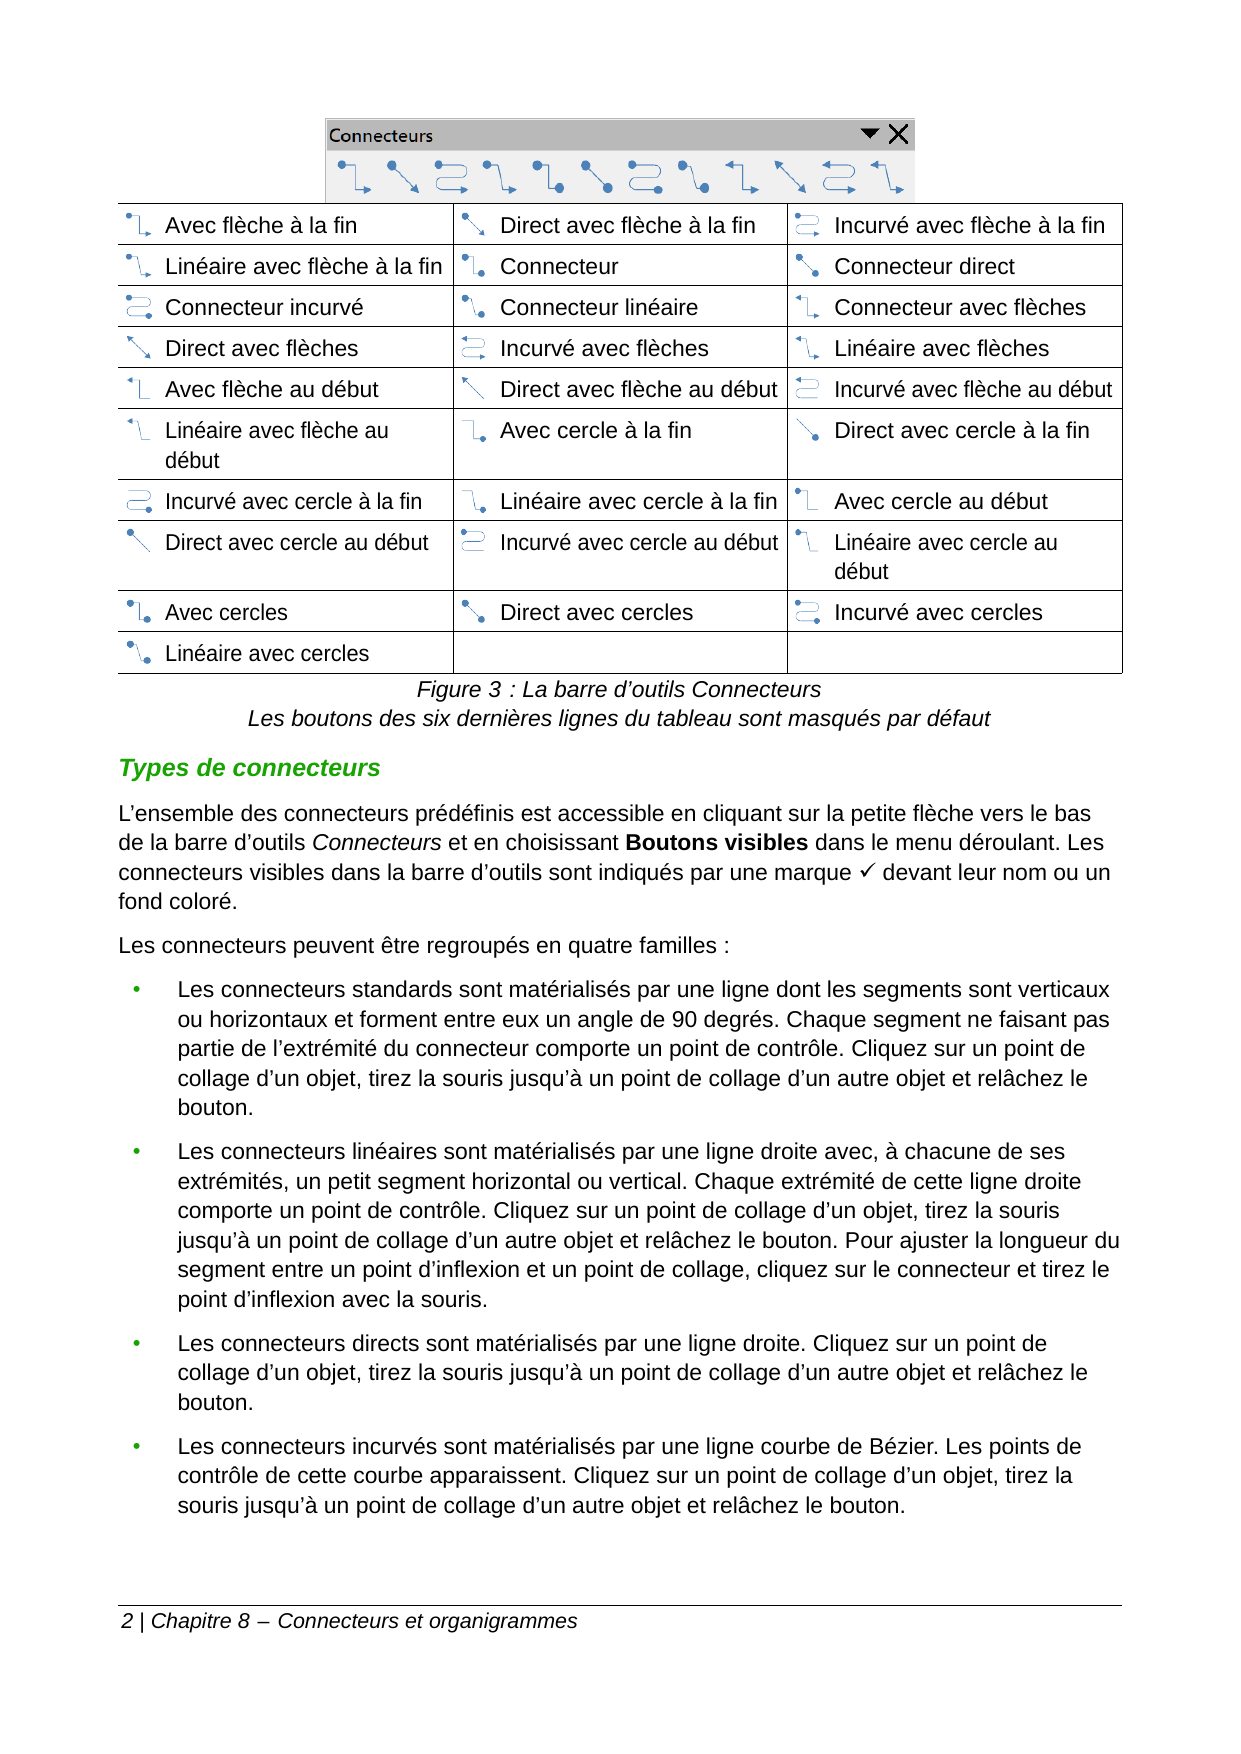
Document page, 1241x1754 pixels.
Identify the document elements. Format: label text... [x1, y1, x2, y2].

table_header [454, 204, 494, 244]
picture [123, 637, 153, 667]
picture [123, 250, 153, 280]
picture [458, 485, 488, 515]
table_cell [788, 521, 828, 590]
picture [458, 332, 488, 362]
table_cell Linéaire avec cercle au début [829, 521, 1122, 590]
picture [123, 291, 153, 321]
picture [792, 291, 822, 321]
list Les connecteurs linéaires sont matérialisés par une ligne droite avec, à chacune de ses extrémités, un petit segment horizontal ou vertical. Chaque extrémité de cette ligne droite comporte un point de contrôle. Cliquez sur un point de collage d’un objet, tirez la souris jusqu’à un point de collage d’un autre objet et relâchez le bouton. Pour ajuster la longueur du segment entre un point d’inflexion et un point de collage, cliquez sur le connecteur et tirez le point d’inflexion avec la souris. [133, 1135, 1122, 1312]
table_cell Avec cercles [159, 591, 453, 631]
picture [458, 596, 488, 626]
table_cell Linéaire avec flèche à la fin [159, 245, 453, 285]
picture [325, 118, 915, 203]
list Les connecteurs standards sont matérialisés par une ligne dont les segments sont verticaux ou horizontaux et forment entre eux un angle de 90 degrés. Chaque segment ne faisant pas partie de l’extrémité du connecteur comporte un point de contrôle. Cliquez sur un point de collage d’un objet, tirez la souris jusqu’à un point de collage d’un autre objet et relâchez le bouton. [133, 973, 1122, 1121]
table_cell Direct avec cercle au début [159, 521, 453, 590]
table_cell [454, 409, 494, 479]
table_cell Incurvé avec flèches [494, 327, 787, 367]
table_cell Linéaire avec flèche au début [159, 409, 453, 479]
table_cell [454, 521, 494, 590]
table_cell Connecteur linéaire [494, 286, 787, 326]
picture [458, 291, 488, 321]
table_cell [829, 632, 1122, 672]
picture [458, 209, 488, 239]
picture [792, 209, 822, 239]
table_cell [788, 327, 828, 367]
table_cell Linéaire avec cercle à la fin [494, 480, 787, 520]
picture [458, 526, 488, 556]
table_cell [118, 521, 159, 590]
table_cell Connecteur direct [829, 245, 1122, 285]
table_header Incurvé avec flèche à la fin [829, 204, 1122, 244]
picture [123, 209, 153, 239]
table_cell Linéaire avec flèches [829, 327, 1122, 367]
picture [123, 596, 153, 626]
picture [458, 250, 488, 280]
picture [792, 332, 822, 362]
table_cell Connecteur [494, 245, 787, 285]
table_cell Direct avec cercles [494, 591, 787, 631]
table_cell [788, 591, 828, 631]
table_cell [788, 368, 828, 408]
picture [123, 526, 153, 556]
table_cell Incurvé avec cercle au début [494, 521, 787, 590]
table_cell Linéaire avec cercles [159, 632, 453, 672]
table_cell [454, 480, 494, 520]
picture [458, 373, 488, 403]
table_cell Connecteur incurvé [159, 286, 453, 326]
table_cell [454, 368, 494, 408]
text L’ensemble des connecteurs prédéfinis est accessible en cliquant sur la petite flèche vers le bas de la barre d’outils Connecteurs et en choisissant Boutons visibles dans le menu déroulant. Les connecteurs visibles dans la barre d’outils sont indiqués par une marque ✓ devant leur nom ou un fond coloré. [118, 797, 1122, 914]
picture [123, 485, 153, 515]
table_header [118, 204, 159, 244]
table_cell [118, 632, 159, 672]
picture [792, 596, 822, 626]
table_cell [494, 632, 787, 672]
table_cell [118, 591, 159, 631]
table_cell [118, 409, 159, 479]
table_cell Connecteur avec flèches [829, 286, 1122, 326]
table_header Avec flèche à la fin [159, 204, 453, 244]
table_cell Incurvé avec flèche au début [829, 368, 1122, 408]
table_cell [454, 286, 494, 326]
picture [458, 414, 488, 444]
table_header Direct avec flèche à la fin [494, 204, 787, 244]
table_cell Direct avec flèches [159, 327, 453, 367]
table_cell [454, 327, 494, 367]
picture [792, 373, 822, 403]
text Figure 3 : La barre d’outils Connecteurs Les boutons des six dernières lignes du tableau sont masqués par défaut [118, 674, 1122, 732]
table_cell [454, 591, 494, 631]
text Les connecteurs peuvent être regroupés en quatre familles : [118, 929, 1122, 958]
table_cell [788, 286, 828, 326]
list Les connecteurs directs sont matérialisés par une ligne droite. Cliquez sur un point de collage d’un objet, tirez la souris jusqu’à un point de collage d’un autre objet et relâchez le bouton. [133, 1327, 1122, 1415]
table_cell Avec cercle au début [829, 480, 1122, 520]
table_cell [118, 245, 159, 285]
subtitle Types de connecteurs [118, 752, 1122, 782]
picture [792, 414, 822, 444]
picture [792, 485, 822, 515]
table_cell Direct avec cercle à la fin [829, 409, 1122, 479]
table_cell [788, 409, 828, 479]
table_cell [118, 286, 159, 326]
table_cell [788, 632, 828, 672]
table_cell [118, 327, 159, 367]
list Les connecteurs incurvés sont matérialisés par une ligne courbe de Bézier. Les points de contrôle de cette courbe apparaissent. Cliquez sur un point de collage d’un objet, tirez la souris jusqu’à un point de collage d’un autre objet et relâchez le bouton. [133, 1429, 1122, 1518]
table_cell Avec flèche au début [159, 368, 453, 408]
table_cell [788, 480, 828, 520]
table_cell [454, 245, 494, 285]
table_header [788, 204, 828, 244]
picture [792, 250, 822, 280]
table_cell [118, 368, 159, 408]
table_cell [118, 480, 159, 520]
picture [123, 332, 153, 362]
table_cell [788, 245, 828, 285]
table_cell Incurvé avec cercles [829, 591, 1122, 631]
table_cell [454, 632, 494, 672]
table_cell Avec cercle à la fin [494, 409, 787, 479]
table_cell Direct avec flèche au début [494, 368, 787, 408]
table_cell Incurvé avec cercle à la fin [159, 480, 453, 520]
